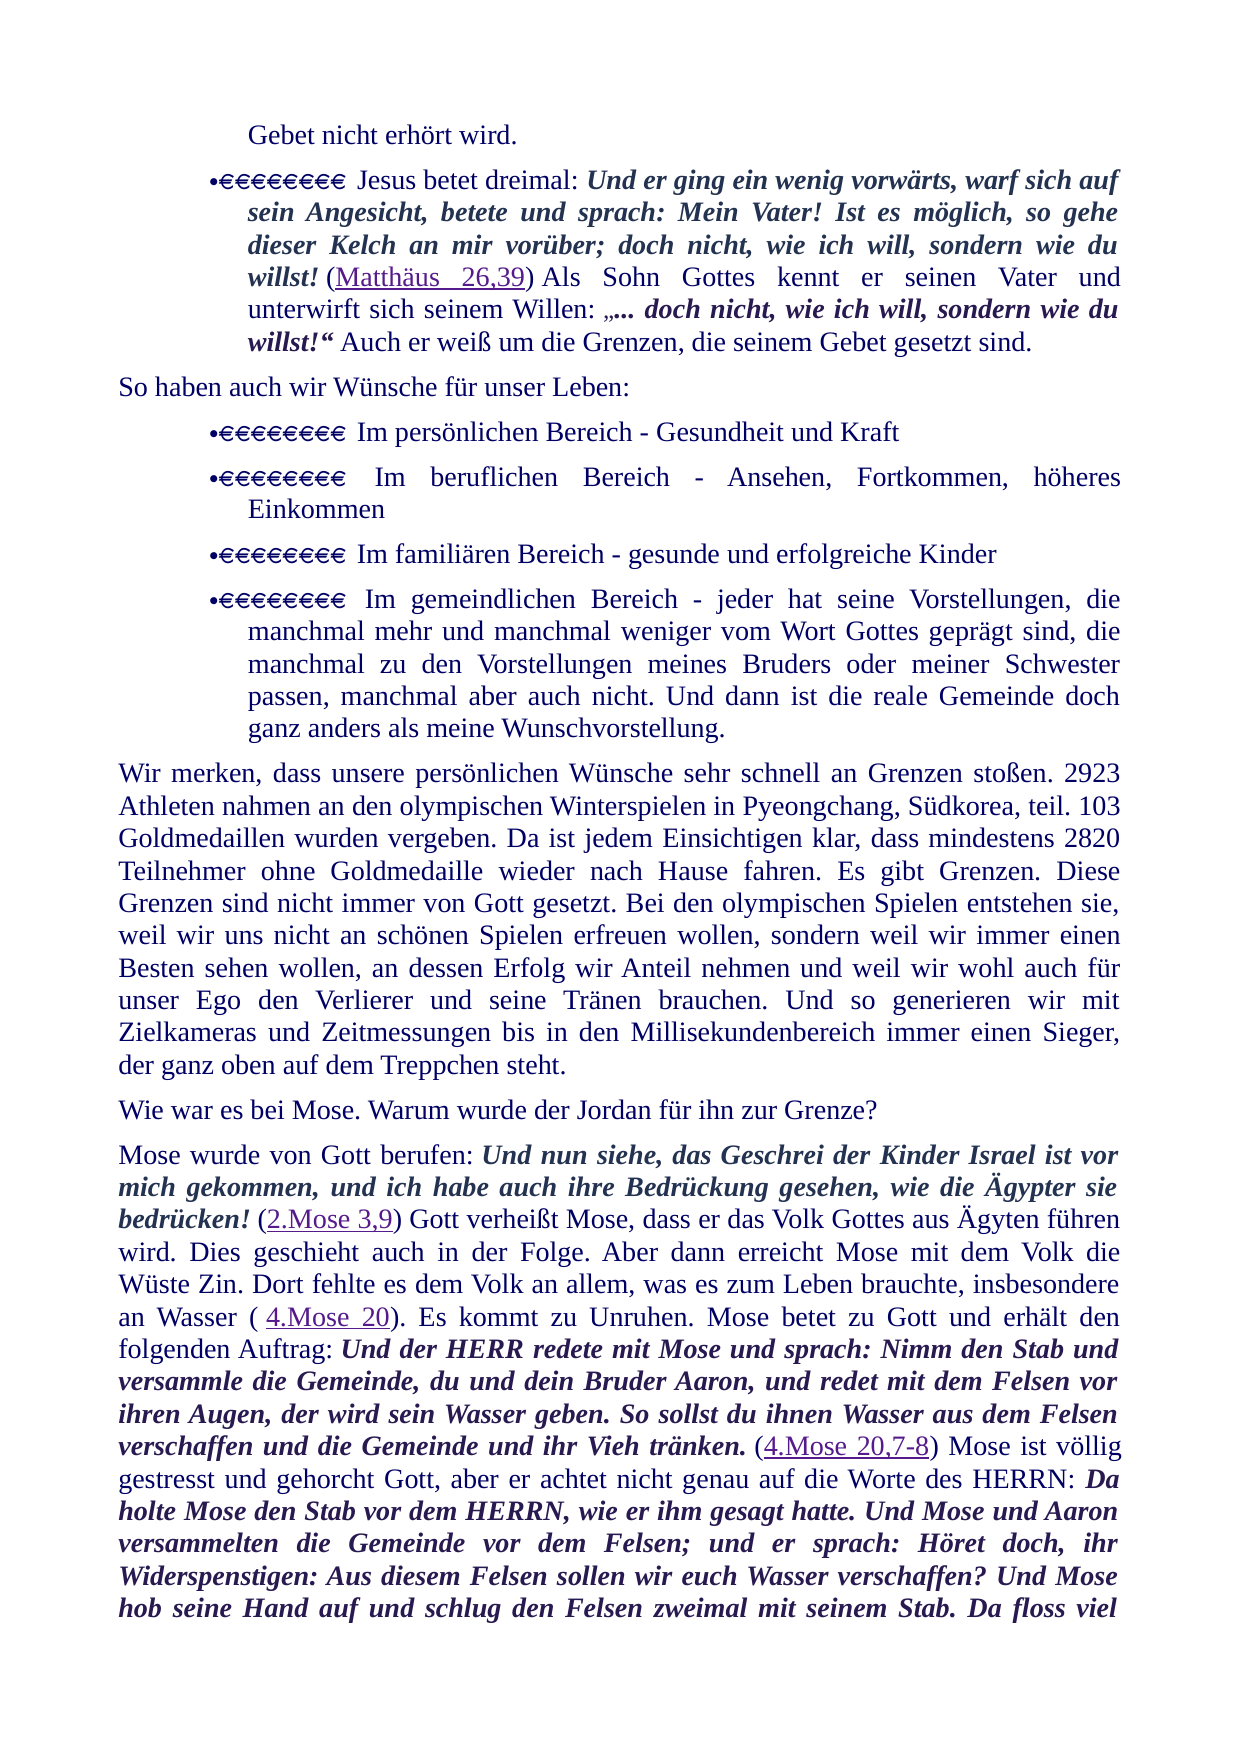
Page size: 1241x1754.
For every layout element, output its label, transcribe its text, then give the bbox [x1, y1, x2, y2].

text · Jesus betet dreimal: Und er ging ein wenig vorwärts, warf sich auf sein Angesicht, betete und sprach: Mein Vater! Ist es möglich, so gehe dieser Kelch an mir vorüber; doch nicht, wie ich will, sondern wie du willst! (Matthäus 26,39) Als Sohn Gottes kennt er seinen Vater und unterwirft sich seinem Willen: „... doch nicht, wie ich will, sondern wie du willst!“ Auch er weiß um die Grenzen, die seinem Gebet gesetzt sind. [210, 163, 1122, 357]
text Wie war es bei Mose. Warum wurde der Jordan für ihn zur Grenze? [118, 1093, 1122, 1125]
text Gebet nicht erhört wird. [210, 118, 1122, 151]
text So haben auch wir Wünsche für unser Leben: [118, 370, 1122, 402]
text Wir merken, dass unsere persönlichen Wünsche sehr schnell an Grenzen stoßen. 2923 Athleten nahmen an den olympischen Winterspielen in Pyeongchang, Südkorea, teil. 103 Goldmedaillen wurden vergeben. Da ist jedem Einsichtigen klar, dass mindestens 2820 Teilnehmer ohne Goldmedaille wieder nach Hause fahren. Es gibt Grenzen. Diese Grenzen sind nicht immer von Gott gesetzt. Bei den olympischen Spielen entstehen sie, weil wir uns nicht an schönen Spielen erfreuen wollen, sondern weil wir immer einen Besten sehen wollen, an dessen Erfolg wir Anteil nehmen und weil wir wohl auch für unser Ego den Verlierer und seine Tränen brauchen. Und so generieren wir mit Zielkameras und Zeitmessungen bis in den Millisekundenbereich immer einen Sieger, der ganz oben auf dem Treppchen steht. [118, 756, 1122, 1080]
text · Im gemeindlichen Bereich - jeder hat seine Vorstellungen, die manchmal mehr und manchmal weniger vom Wort Gottes geprägt sind, die manchmal zu den Vorstellungen meines Bruders oder meiner Schwester passen, manchmal aber auch nicht. Und dann ist die reale Gemeinde doch ganz anders als meine Wunschvorstellung. [210, 582, 1122, 744]
text · Im beruflichen Bereich - Ansehen, Fortkommen, höheres Einkommen [210, 460, 1122, 524]
text · Im familiären Bereich - gesunde und erfolgreiche Kinder [210, 537, 1122, 569]
text · Im persönlichen Bereich - Gesundheit und Kraft [210, 415, 1122, 447]
text Mose wurde von Gott berufen: Und nun siehe, das Geschrei der Kinder Israel ist vor mich gekommen, und ich habe auch ihre Bedrückung gesehen, wie die Ägypter sie bedrücken! (2.Mose 3,9) Gott verheißt Mose, dass er das Volk Gottes aus Ägyten führen wird. Dies geschieht auch in der Folge. Aber dann erreicht Mose mit dem Volk die Wüste Zin. Dort fehlte es dem Volk an allem, was es zum Leben brauchte, insbesondere an Wasser ( 4.Mose 20). Es kommt zu Unruhen. Mose betet zu Gott und erhält den folgenden Auftrag: Und der HERR redete mit Mose und sprach: Nimm den Stab und versammle die Gemeinde, du und dein Bruder Aaron, und redet mit dem Felsen vor ihren Augen, der wird sein Wasser geben. So sollst du ihnen Wasser aus dem Felsen verschaffen und die Gemeinde und ihr Vieh tränken. (4.Mose 20,7-8) Mose ist völlig gestresst und gehorcht Gott, aber er achtet nicht genau auf die Worte des HERRN: Da holte Mose den Stab vor dem HERRN, wie er ihm gesagt hatte. Und Mose und Aaron versammelten die Gemeinde vor dem Felsen; und er sprach: Höret doch, ihr Widerspenstigen: Aus diesem Felsen sollen wir euch Wasser verschaffen? Und Mose hob seine Hand auf und schlug den Felsen zweimal mit seinem Stab. Da floss viel [118, 1138, 1122, 1624]
